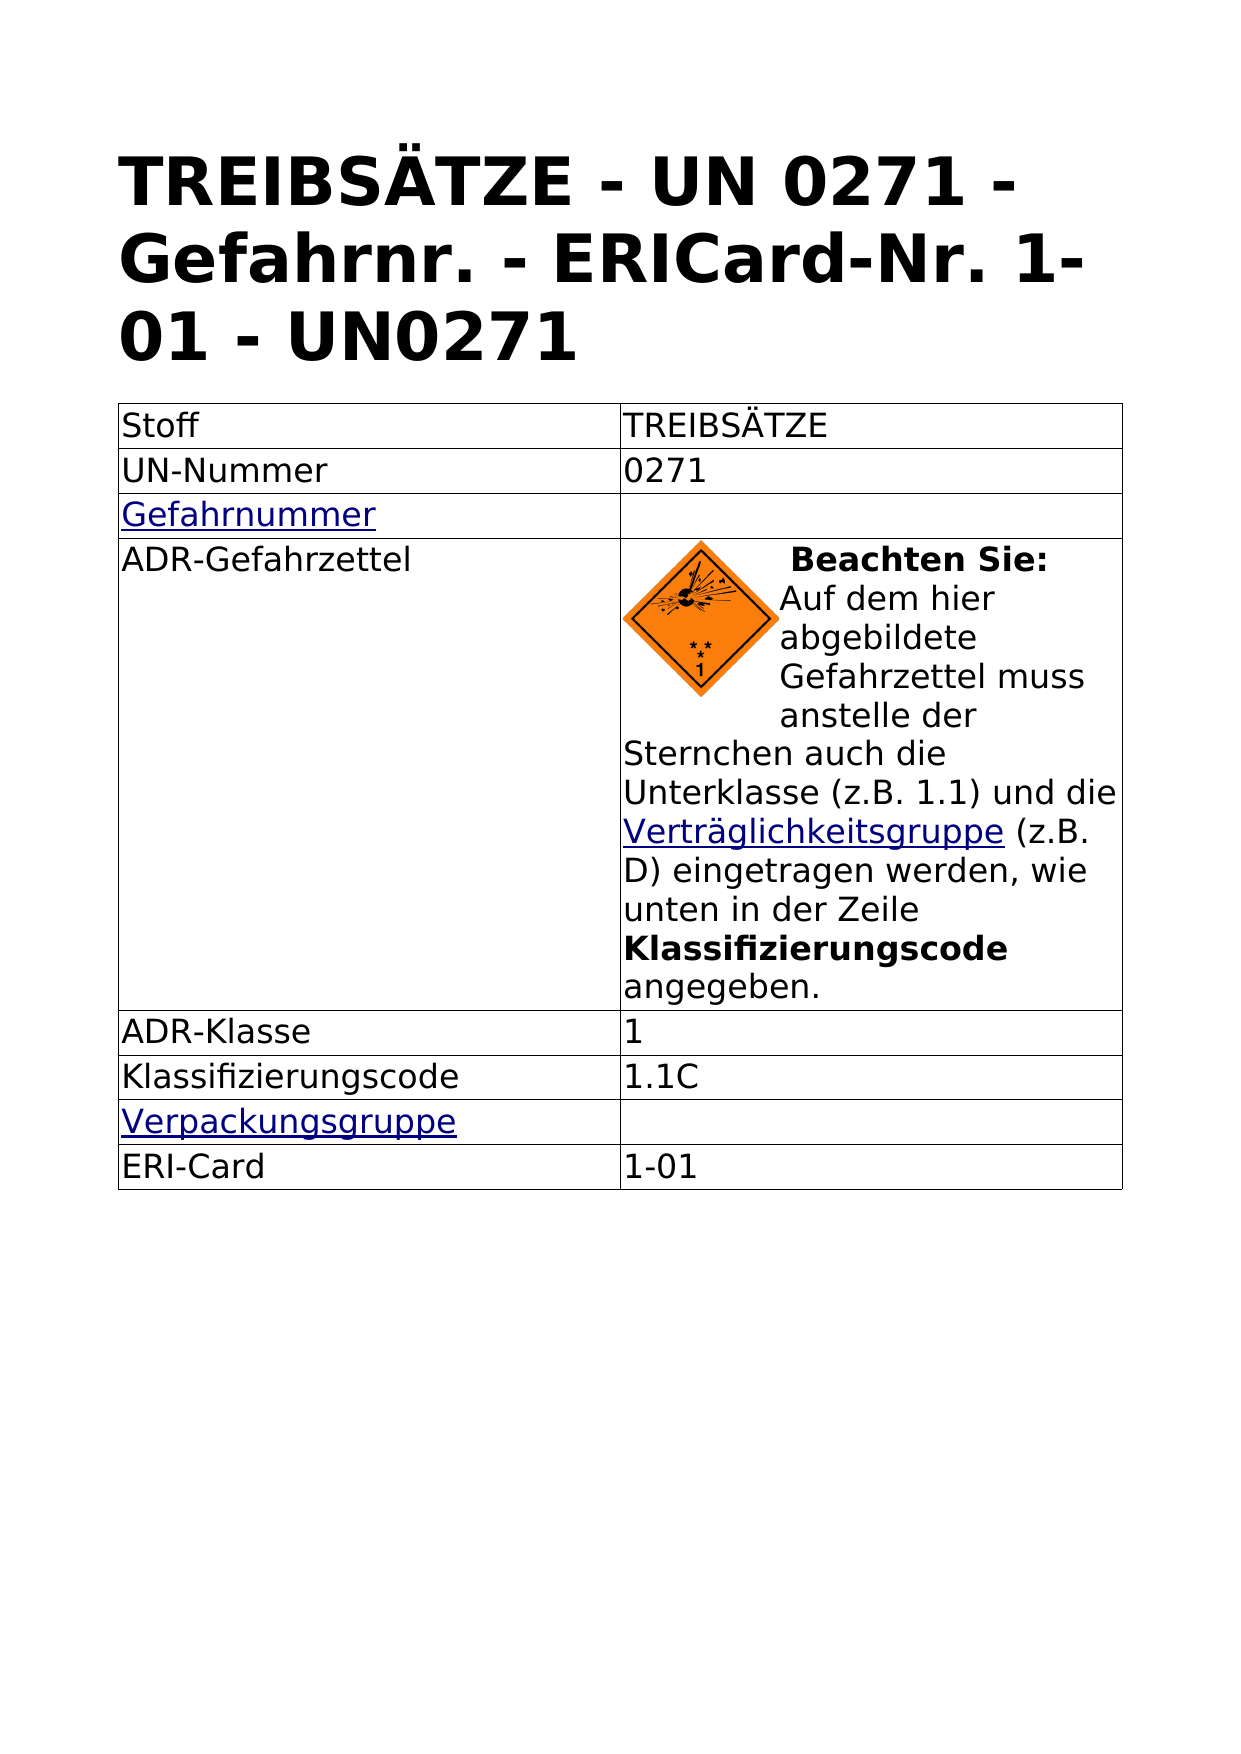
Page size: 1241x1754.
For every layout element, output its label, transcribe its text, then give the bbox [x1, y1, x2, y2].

table_cell Klassifizierungscode [119, 1056, 620, 1099]
table_cell ADR-Klasse [119, 1011, 620, 1054]
table_cell Beachten Sie: Auf dem hier abgebildete Gefahrzettel muss anstelle der Sternchen auch die Unterklasse (z.B. 1.1) und die Verträglichkeitsgruppe (z.B. D) eingetragen werden, wie unten in der Zeile Klassifizierungscode angegeben. [621, 539, 1122, 1010]
table_cell ADR-Gefahrzettel [119, 539, 620, 1010]
table_cell 0271 [621, 449, 1122, 493]
table_header Stoff [119, 404, 620, 448]
table_cell 1.1C [621, 1056, 1122, 1099]
table_cell 1 [621, 1011, 1122, 1054]
table_cell 1-01 [621, 1145, 1122, 1189]
table_header TREIBSÄTZE [621, 404, 1122, 448]
picture [622, 540, 780, 697]
table_cell Verpackungsgruppe [119, 1100, 620, 1144]
table_cell [621, 494, 1122, 538]
table_cell ERI-Card [119, 1145, 620, 1189]
table_cell UN-Nummer [119, 449, 620, 493]
table_cell [621, 1100, 1122, 1144]
table_cell Gefahrnummer [119, 494, 620, 538]
subtitle TREIBSÄTZE - UN 0271 - Gefahrnr. - ERICard-Nr. 1-01 - UN0271 [118, 143, 1122, 376]
